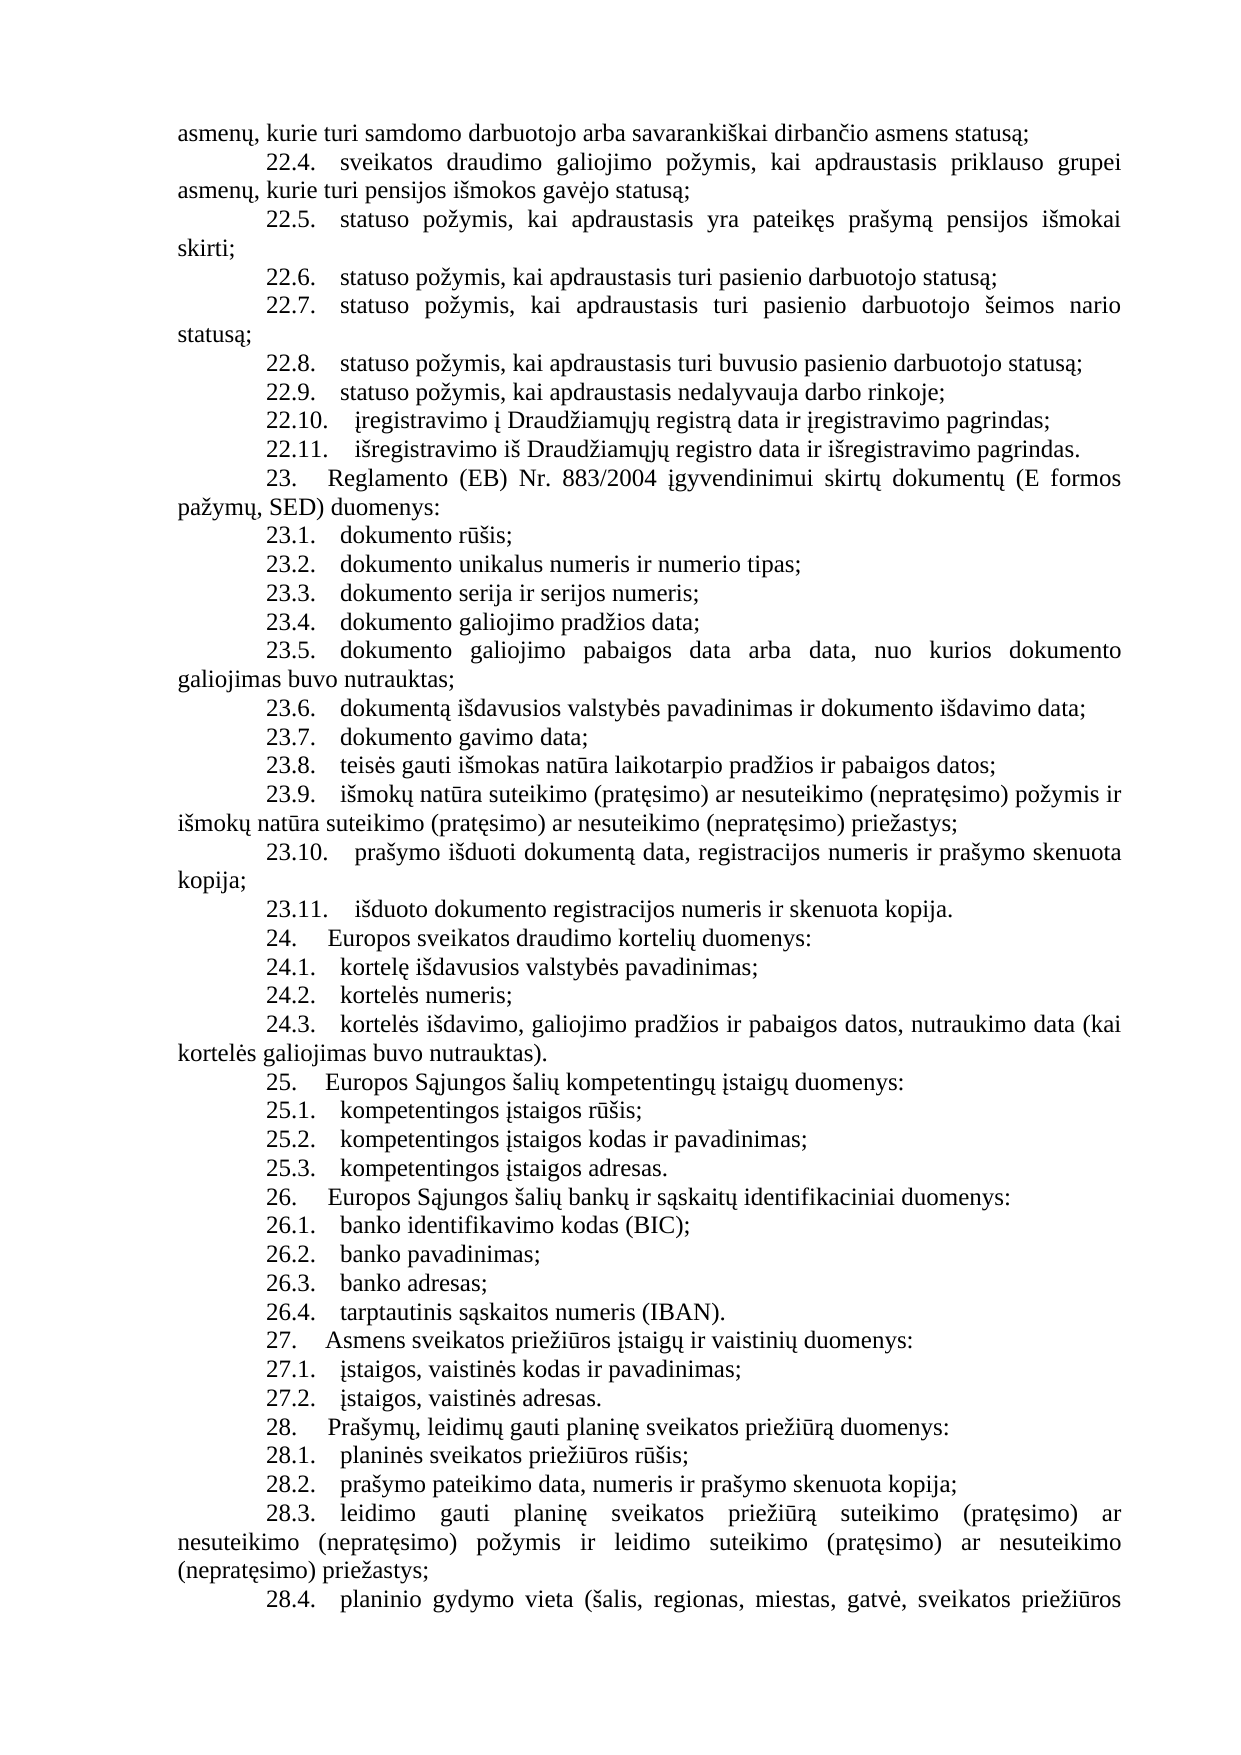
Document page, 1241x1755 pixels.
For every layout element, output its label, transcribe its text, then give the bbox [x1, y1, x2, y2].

text 26.1. banko identifikavimo kodas (BIC); [177, 1211, 1122, 1239]
text 24.1. kortelę išdavusios valstybės pavadinimas; [177, 952, 1122, 981]
text 23.5. dokumento galiojimo pabaigos data arba data, nuo kurios dokumento galiojimas buvo nutrauktas; [177, 636, 1122, 693]
text 24.2. kortelės numeris; [177, 981, 1122, 1009]
text 22.10. įregistravimo į Draudžiamųjų registrą data ir įregistravimo pagrindas; [177, 406, 1122, 434]
text 23.6. dokumentą išdavusios valstybės pavadinimas ir dokumento išdavimo data; [177, 693, 1122, 722]
text 24. Europos sveikatos draudimo kortelių duomenys: [177, 923, 1122, 952]
text 27.2. įstaigos, vaistinės adresas. [177, 1383, 1122, 1412]
text 27. Asmens sveikatos priežiūros įstaigų ir vaistinių duomenys: [177, 1326, 1122, 1354]
text 22.4. sveikatos draudimo galiojimo požymis, kai apdraustasis priklauso grupei asmenų, kurie turi pensijos išmokos gavėjo statusą; [177, 147, 1122, 204]
text 23.9. išmokų natūra suteikimo (pratęsimo) ar nesuteikimo (nepratęsimo) požymis ir išmokų natūra suteikimo (pratęsimo) ar nesuteikimo (nepratęsimo) priežastys; [177, 779, 1122, 837]
text 23.1. dokumento rūšis; [177, 521, 1122, 549]
text 22.7. statuso požymis, kai apdraustasis turi pasienio darbuotojo šeimos nario statusą; [177, 291, 1122, 348]
text 25.2. kompetentingos įstaigos kodas ir pavadinimas; [177, 1124, 1122, 1153]
text 23.11. išduoto dokumento registracijos numeris ir skenuota kopija. [177, 894, 1122, 923]
text 23.8. teisės gauti išmokas natūra laikotarpio pradžios ir pabaigos datos; [177, 751, 1122, 779]
text 22.6. statuso požymis, kai apdraustasis turi pasienio darbuotojo statusą; [177, 262, 1122, 291]
text 23.3. dokumento serija ir serijos numeris; [177, 578, 1122, 607]
text 25.1. kompetentingos įstaigos rūšis; [177, 1096, 1122, 1124]
text 22.9. statuso požymis, kai apdraustasis nedalyvauja darbo rinkoje; [177, 377, 1122, 406]
text 23.7. dokumento gavimo data; [177, 722, 1122, 751]
text 23. Reglamento (EB) Nr. 883/2004 įgyvendinimui skirtų dokumentų (E formos pažymų, SED) duomenys: [177, 463, 1122, 521]
text 22.8. statuso požymis, kai apdraustasis turi buvusio pasienio darbuotojo statusą; [177, 348, 1122, 377]
text 28. Prašymų, leidimų gauti planinę sveikatos priežiūrą duomenys: [177, 1412, 1122, 1441]
text 23.4. dokumento galiojimo pradžios data; [177, 607, 1122, 636]
text 26.4. tarptautinis sąskaitos numeris (IBAN). [177, 1297, 1122, 1326]
text 28.1. planinės sveikatos priežiūros rūšis; [177, 1441, 1122, 1469]
text 26.3. banko adresas; [177, 1268, 1122, 1297]
text 25. Europos Sąjungos šalių kompetentingų įstaigų duomenys: [177, 1067, 1122, 1096]
text 24.3. kortelės išdavimo, galiojimo pradžios ir pabaigos datos, nutraukimo data (kai kortelės galiojimas buvo nutrauktas). [177, 1009, 1122, 1067]
text 23.2. dokumento unikalus numeris ir numerio tipas; [177, 549, 1122, 578]
text 28.4. planinio gydymo vieta (šalis, regionas, miestas, gatvė, sveikatos priežiūros [177, 1584, 1122, 1613]
text 25.3. kompetentingos įstaigos adresas. [177, 1153, 1122, 1182]
text asmenų, kurie turi samdomo darbuotojo arba savarankiškai dirbančio asmens statusą; [177, 118, 1122, 147]
text 28.2. prašymo pateikimo data, numeris ir prašymo skenuota kopija; [177, 1469, 1122, 1498]
text 26. Europos Sąjungos šalių bankų ir sąskaitų identifikaciniai duomenys: [177, 1182, 1122, 1211]
text 26.2. banko pavadinimas; [177, 1239, 1122, 1268]
text 23.10. prašymo išduoti dokumentą data, registracijos numeris ir prašymo skenuota kopija; [177, 837, 1122, 894]
text 27.1. įstaigos, vaistinės kodas ir pavadinimas; [177, 1354, 1122, 1383]
text 22.11. išregistravimo iš Draudžiamųjų registro data ir išregistravimo pagrindas. [177, 434, 1122, 463]
text 28.3. leidimo gauti planinę sveikatos priežiūrą suteikimo (pratęsimo) ar nesuteikimo (nepratęsimo) požymis ir leidimo suteikimo (pratęsimo) ar nesuteikimo (nepratęsimo) priežastys; [177, 1498, 1122, 1584]
text 22.5. statuso požymis, kai apdraustasis yra pateikęs prašymą pensijos išmokai skirti; [177, 204, 1122, 262]
